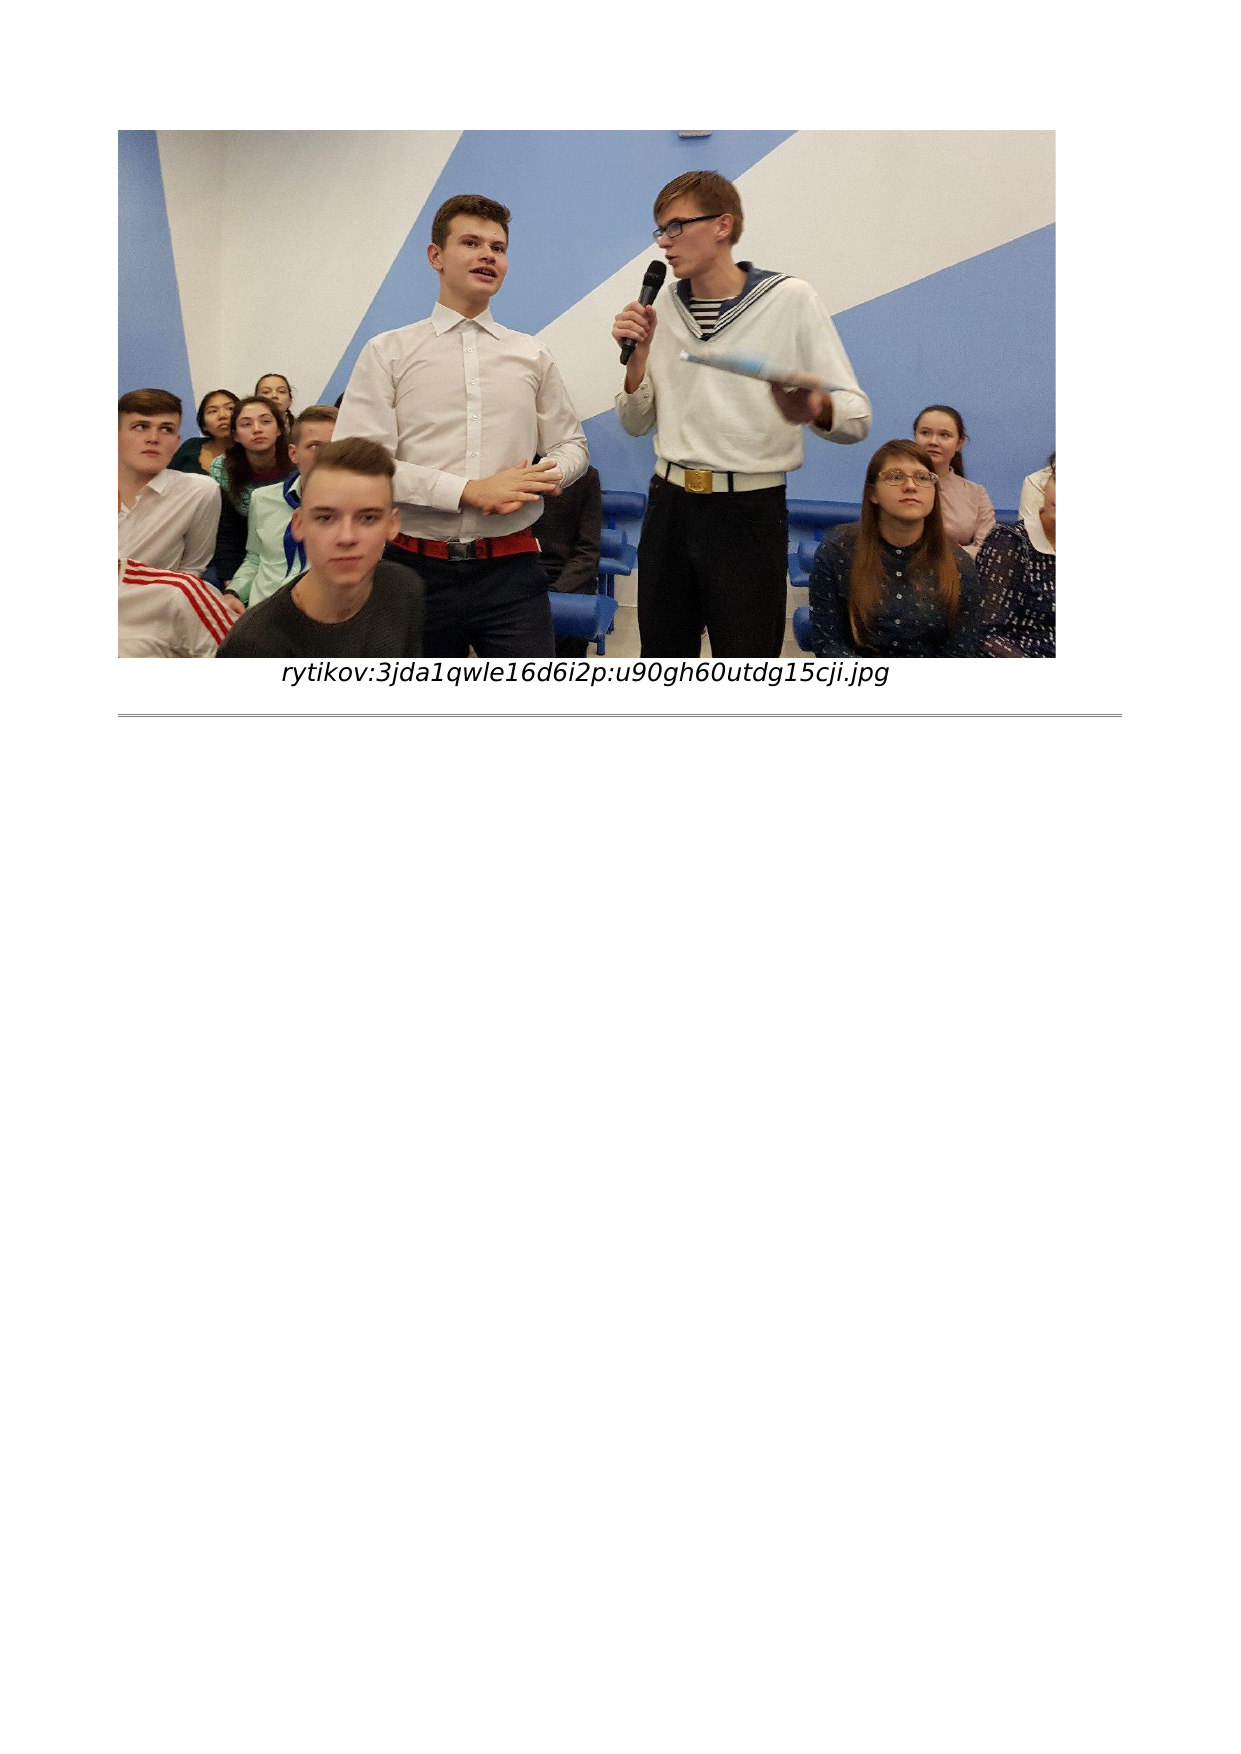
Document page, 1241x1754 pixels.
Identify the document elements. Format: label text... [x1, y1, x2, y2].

picture [118, 130, 1056, 658]
text rytikov:3jda1qwle16d6i2p:u90gh60utdg15cji.jpg [118, 658, 1056, 687]
